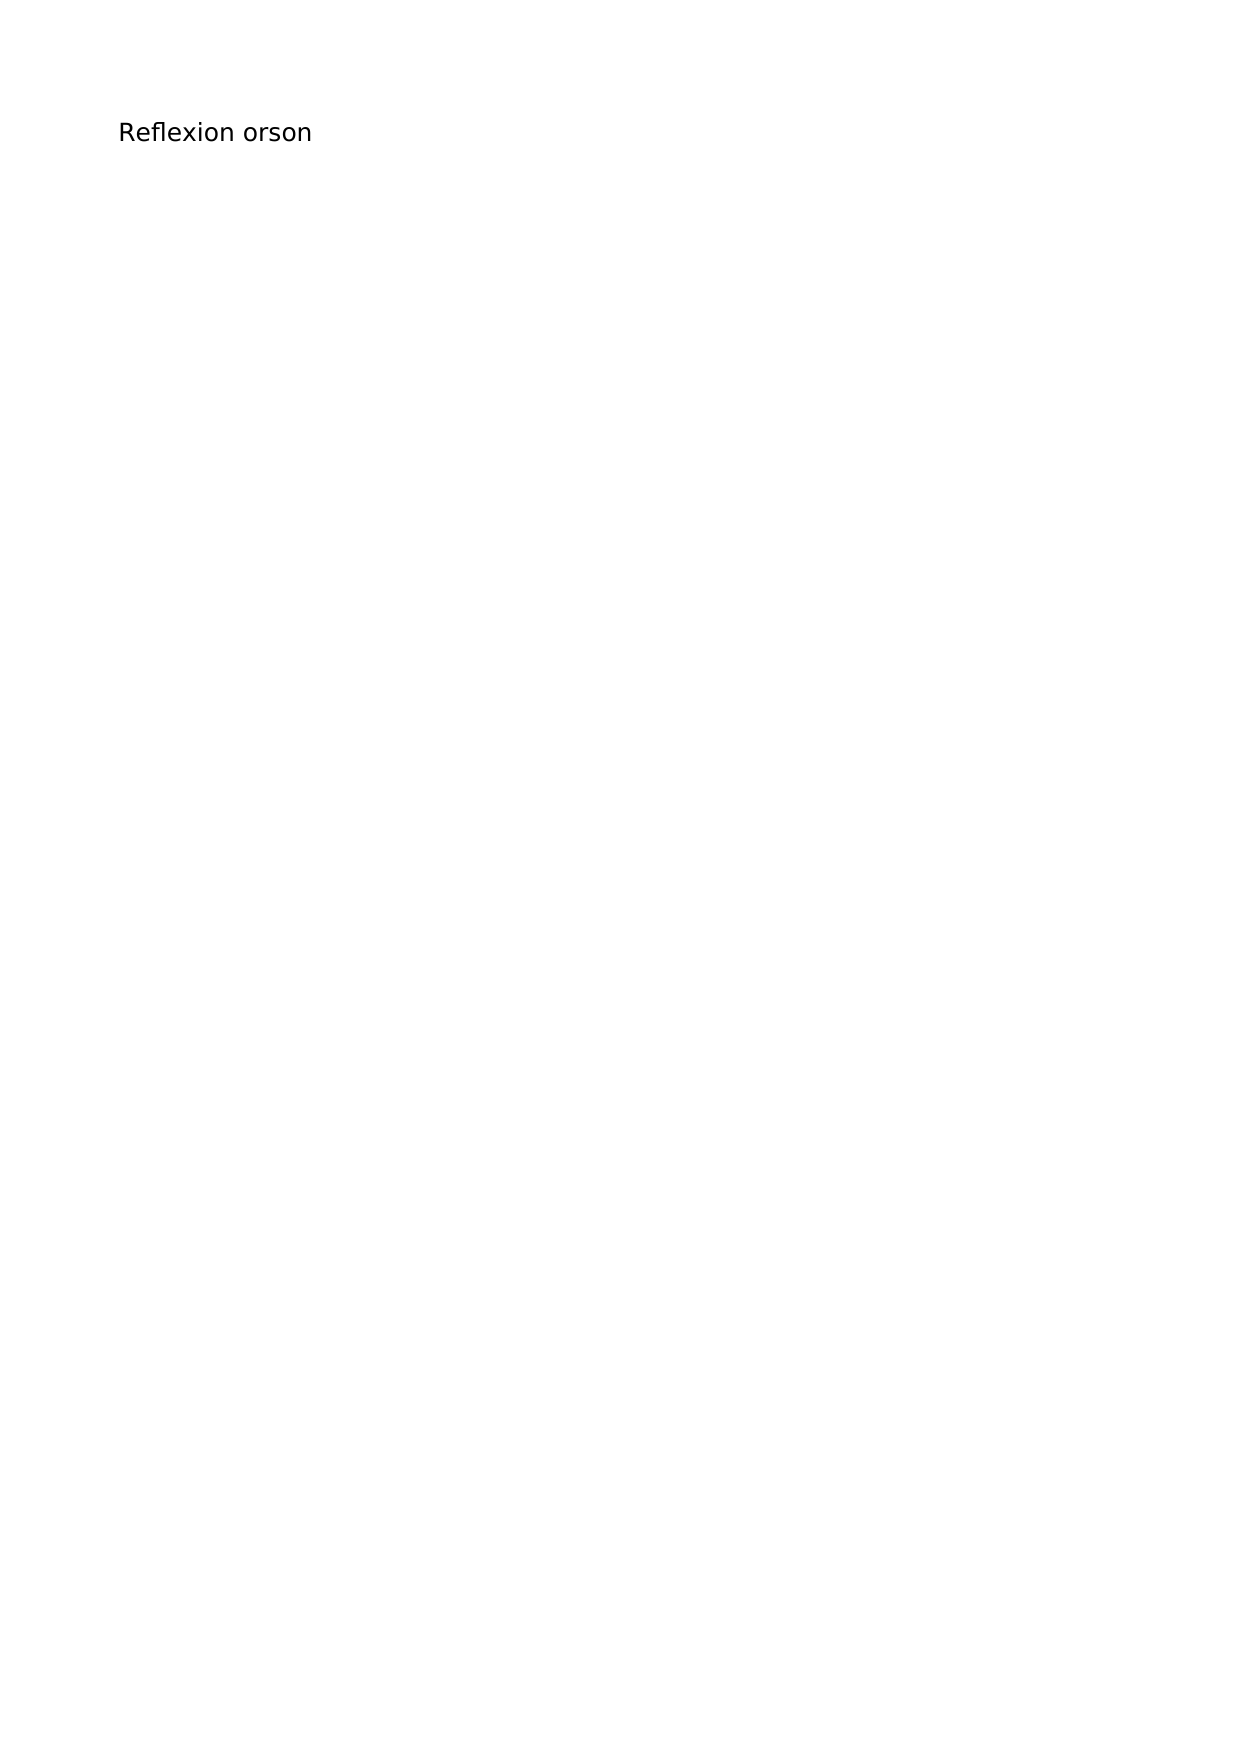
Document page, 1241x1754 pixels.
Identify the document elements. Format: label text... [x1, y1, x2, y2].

text Reflexion orson [118, 118, 1122, 147]
